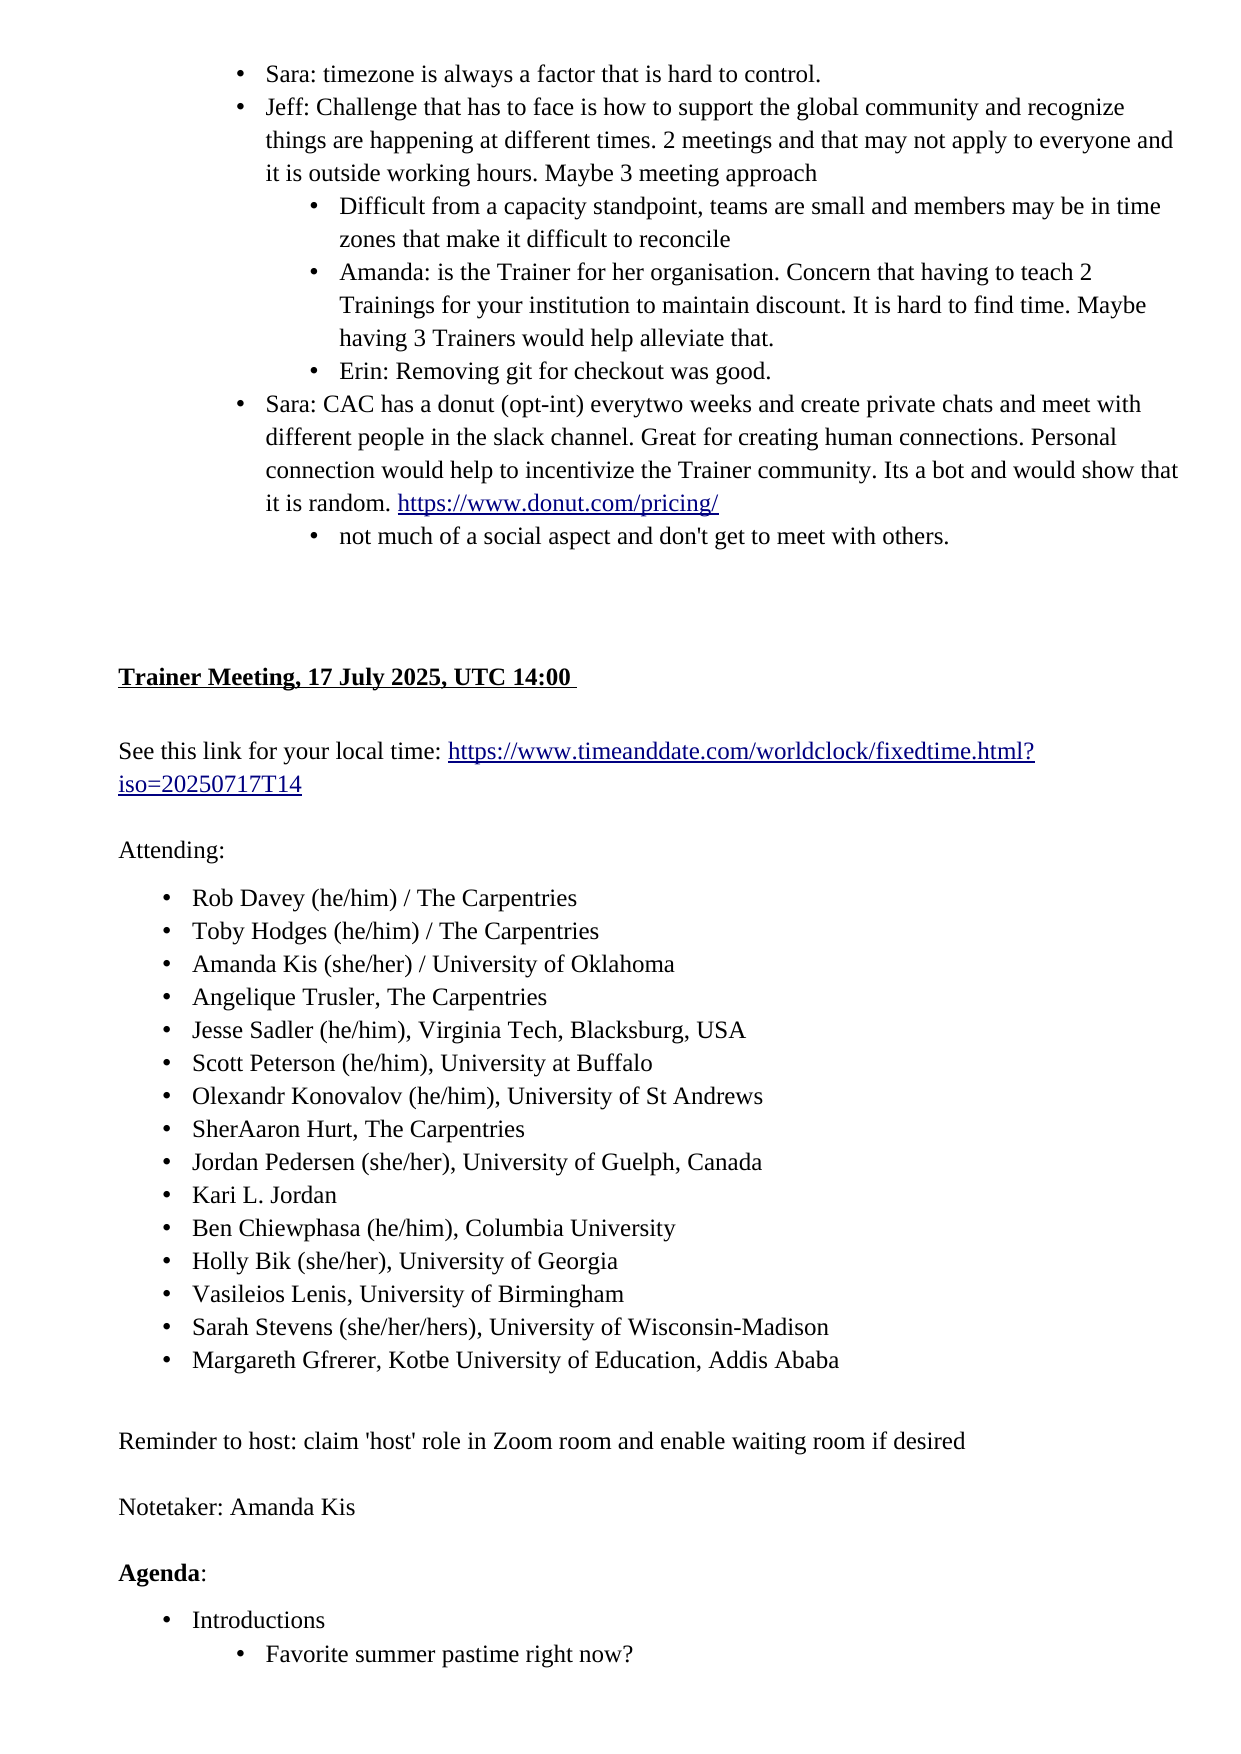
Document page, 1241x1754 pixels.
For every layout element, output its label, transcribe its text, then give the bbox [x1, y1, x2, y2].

list Vasileios Lenis, University of Birmingham [162, 1279, 1181, 1308]
list Jordan Pedersen (she/her), University of Guelph, Canada [162, 1147, 1181, 1176]
list Angelique Trusler, The Carpentries [162, 982, 1181, 1011]
list Scott Peterson (he/him), University at Buffalo [162, 1048, 1181, 1077]
list Erin: Removing git for checkout was good. [309, 356, 1181, 385]
list Toby Hodges (he/him) / The Carpentries [162, 916, 1181, 945]
text Reminder to host: claim 'host' role in Zoom room and enable waiting room if desired Notetaker: Amanda Kis Agenda: [118, 1393, 1181, 1587]
list Jeff: Challenge that has to face is how to support the global community and recognize things are happening at different times. 2 meetings and that may not apply to everyone and it is outside working hours. Maybe 3 meeting approach [236, 92, 1181, 187]
list SherAaron Hurt, The Carpentries [162, 1114, 1181, 1143]
list Favorite summer pastime right now? [236, 1639, 1181, 1667]
list Sarah Stevens (she/her/hers), University of Wisconsin-Madison [162, 1312, 1181, 1341]
list Olexandr Konovalov (he/him), University of St Andrews [162, 1081, 1181, 1110]
list Rob Davey (he/him) / The Carpentries [162, 883, 1181, 912]
list Holly Bik (she/her), University of Georgia [162, 1246, 1181, 1275]
list Margareth Gfrerer, Kotbe University of Education, Addis Ababa [162, 1345, 1181, 1374]
subtitle Trainer Meeting, 17 July 2025, UTC 14:00 [118, 662, 1181, 691]
list Kari L. Jordan [162, 1180, 1181, 1209]
list not much of a social aspect and don't get to meet with others. [309, 521, 1181, 550]
list Ben Chiewphasa (he/him), Columbia University [162, 1213, 1181, 1242]
list Sara: timezone is always a factor that is hard to control. [236, 59, 1181, 88]
list Difficult from a capacity standpoint, teams are small and members may be in time zones that make it difficult to reconcile [309, 191, 1181, 253]
text See this link for your local time: https://www.timeanddate.com/worldclock/fixedtime.html?iso=20250717T14 Attending: [118, 703, 1181, 864]
list Amanda: is the Trainer for her organisation. Concern that having to teach 2 Trainings for your institution to maintain discount. It is hard to find time. Maybe having 3 Trainers would help alleviate that. [309, 257, 1181, 352]
list Introductions [162, 1606, 1181, 1634]
list Jesse Sadler (he/him), Virginia Tech, Blacksburg, USA [162, 1015, 1181, 1044]
list Sara: CAC has a donut (opt-int) everytwo weeks and create private chats and meet with different people in the slack channel. Great for creating human connections. Personal connection would help to incentivize the Trainer community. Its a bot and would show that it is random. https://www.donut.com/pricing/ [236, 389, 1181, 517]
list Amanda Kis (she/her) / University of Oklahoma [162, 949, 1181, 978]
